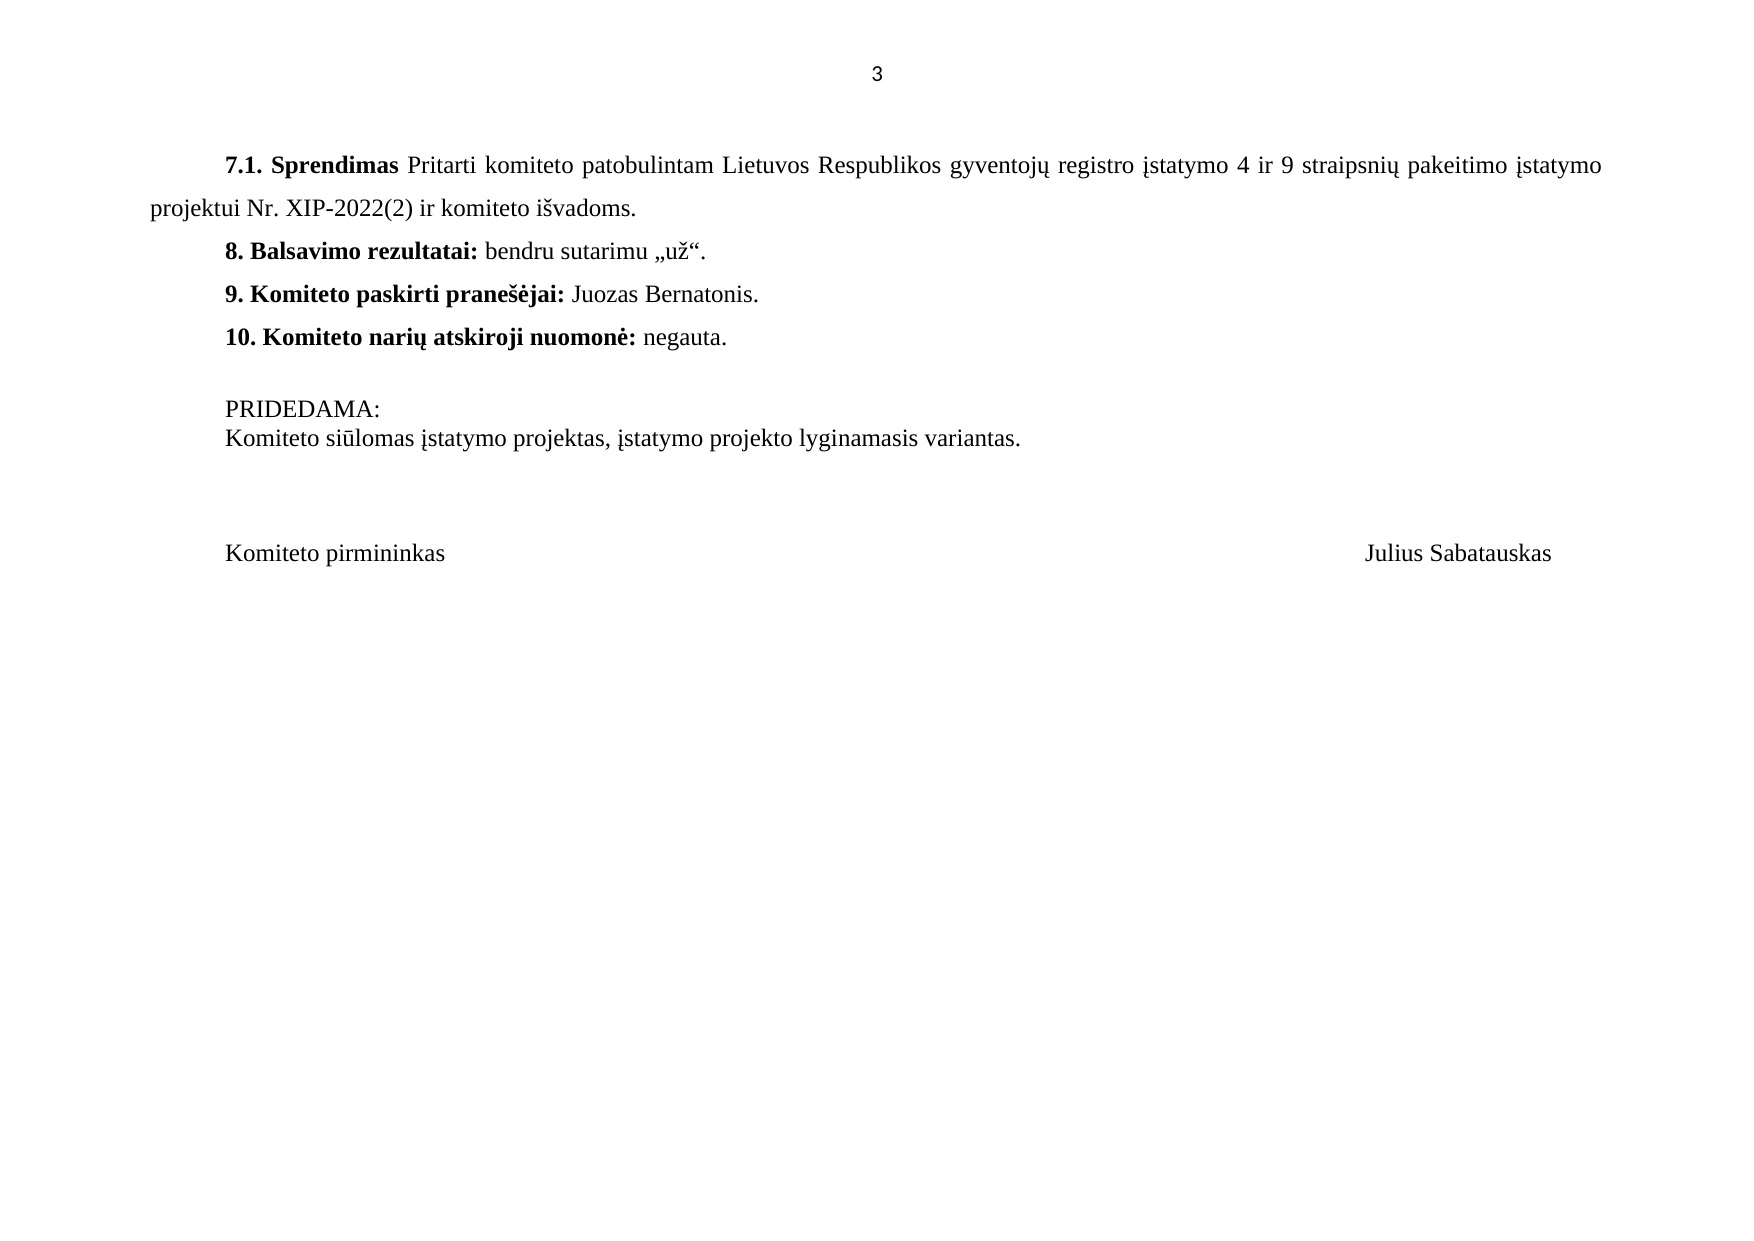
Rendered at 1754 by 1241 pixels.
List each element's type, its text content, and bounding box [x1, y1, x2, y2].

text 8. Balsavimo rezultatai: bendru sutarimu „už“. [150, 236, 1604, 265]
text Komiteto pirmininkas Julius Sabatauskas [150, 538, 1604, 567]
text PRIDEDAMA: [150, 394, 1604, 423]
text 9. Komiteto paskirti pranešėjai: Juozas Bernatonis. [150, 279, 1604, 308]
text Komiteto siūlomas įstatymo projektas, įstatymo projekto lyginamasis variantas. [150, 423, 1604, 452]
text 10. Komiteto narių atskiroji nuomonė: negauta. [150, 322, 1604, 351]
text 7.1. Sprendimas Pritarti komiteto patobulintam Lietuvos Respublikos gyventojų registro įstatymo 4 ir 9 straipsnių pakeitimo įstatymo projektui Nr. XIP-2022(2) ir komiteto išvadoms. [150, 150, 1604, 222]
